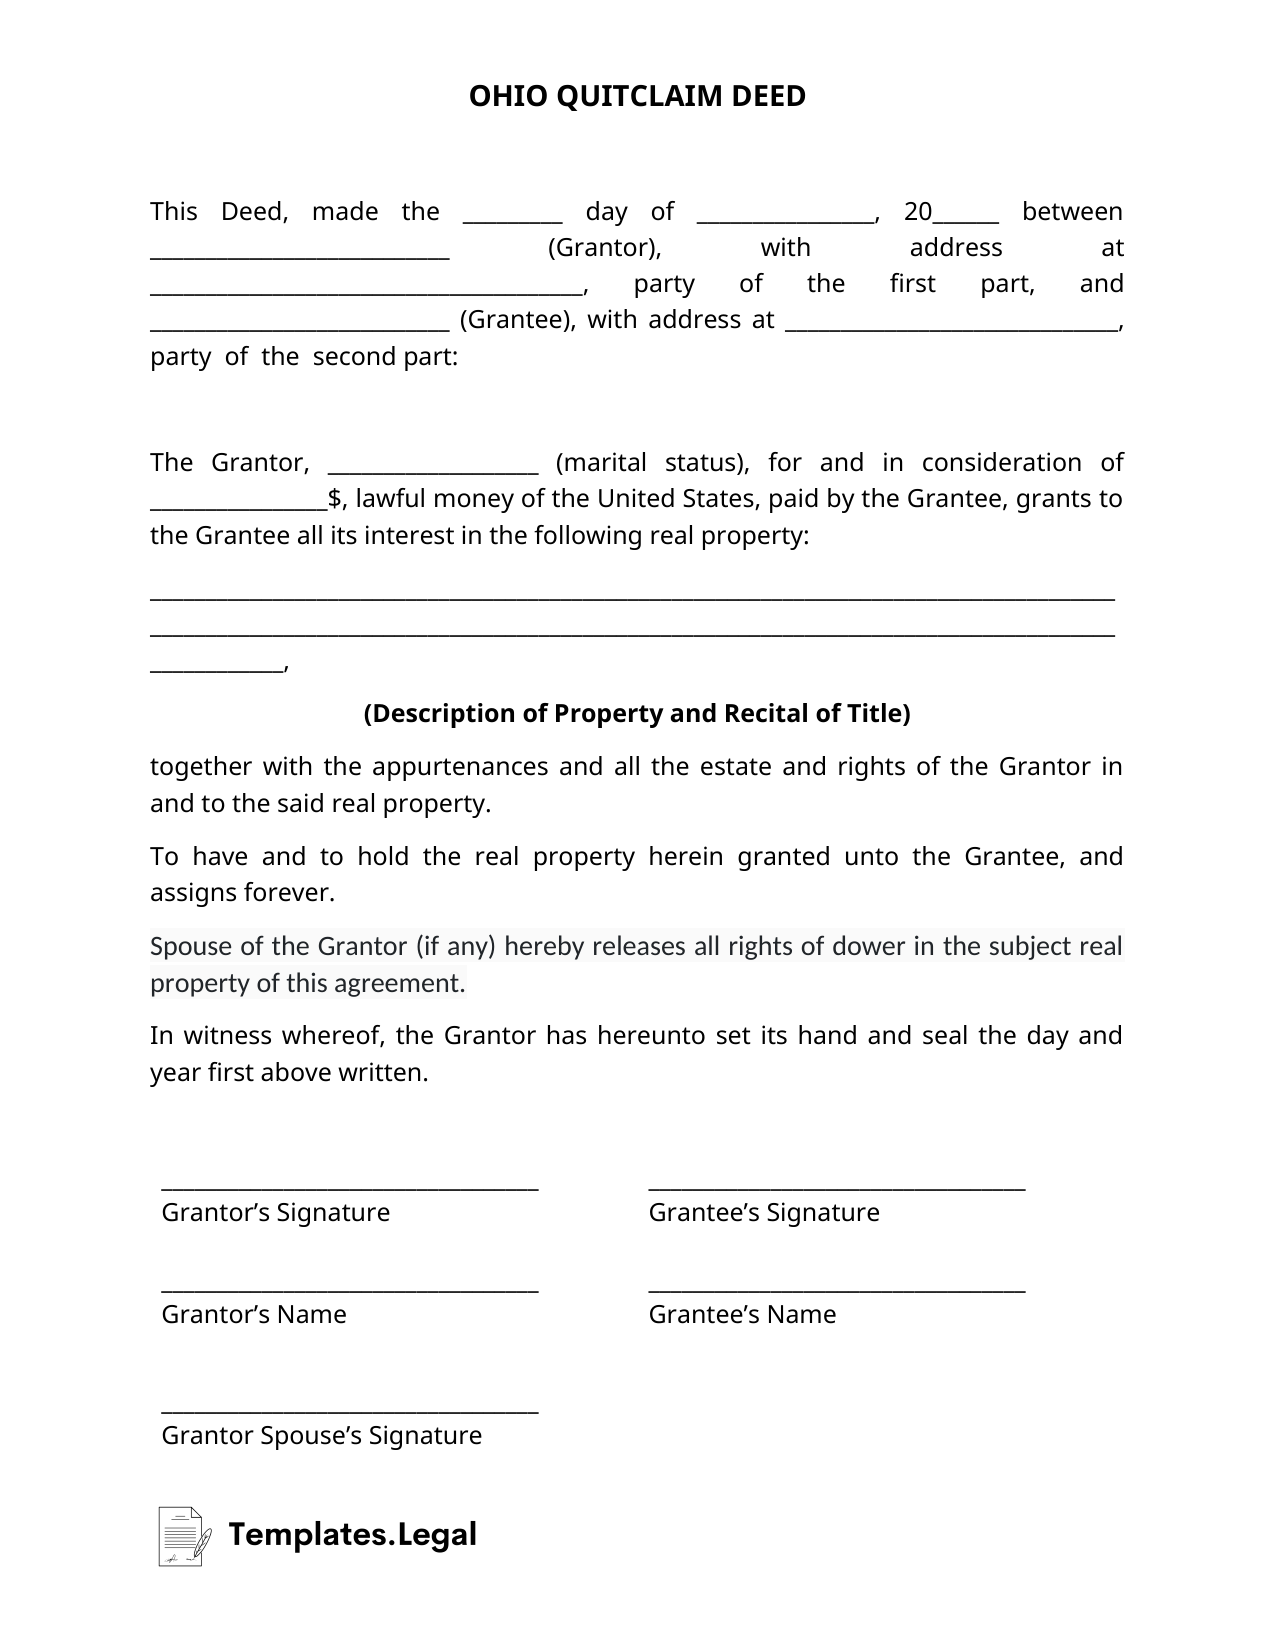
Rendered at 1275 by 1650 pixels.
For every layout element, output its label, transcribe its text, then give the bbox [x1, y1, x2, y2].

table_header __________________________________ Grantor’s Signature [150, 1160, 637, 1228]
table_header __________________________________ Grantor Spouse’s Signature [150, 1384, 1275, 1452]
text The Grantor, ___________________ (marital status), for and in consideration of ________________$, lawful money of the United States, paid by the Grantee, grants to the Grantee all its interest in the following real property: [150, 444, 1125, 551]
text To have and to hold the real property herein granted unto the Grantee, and assigns forever. [150, 838, 1125, 909]
table_cell [150, 1452, 1275, 1486]
table_cell __________________________________ Grantee’s Name [637, 1229, 1124, 1331]
text __________________________________________________________________________________________________________________________________________________________________________________________, [150, 570, 1125, 677]
table_cell __________________________________ Grantor’s Name [150, 1229, 637, 1331]
text In witness whereof, the Grantor has hereunto set its hand and seal the day and year first above written. [150, 1018, 1125, 1088]
table_cell [1124, 1229, 1275, 1331]
table_header __________________________________ Grantee’s Signature [637, 1160, 1124, 1228]
text This Deed, made the _________ day of ________________, 20______ between ___________________________ (Grantor), with address at _______________________________________, party of the first part, and ___________________________ (Grantee), with address at ______________________________, party of the second part: [150, 193, 1125, 373]
text OHIO QUITCLAIM DEED [150, 75, 1125, 115]
text (Description of Property and Recital of Title) [150, 696, 1125, 730]
text Spouse of the Grantor (if any) hereby releases all rights of dower in the subject real property of this agreement. [150, 928, 1125, 999]
text together with the appurtenances and all the estate and rights of the Grantor in and to the said real property. [150, 749, 1125, 819]
table_header [1124, 1160, 1275, 1228]
